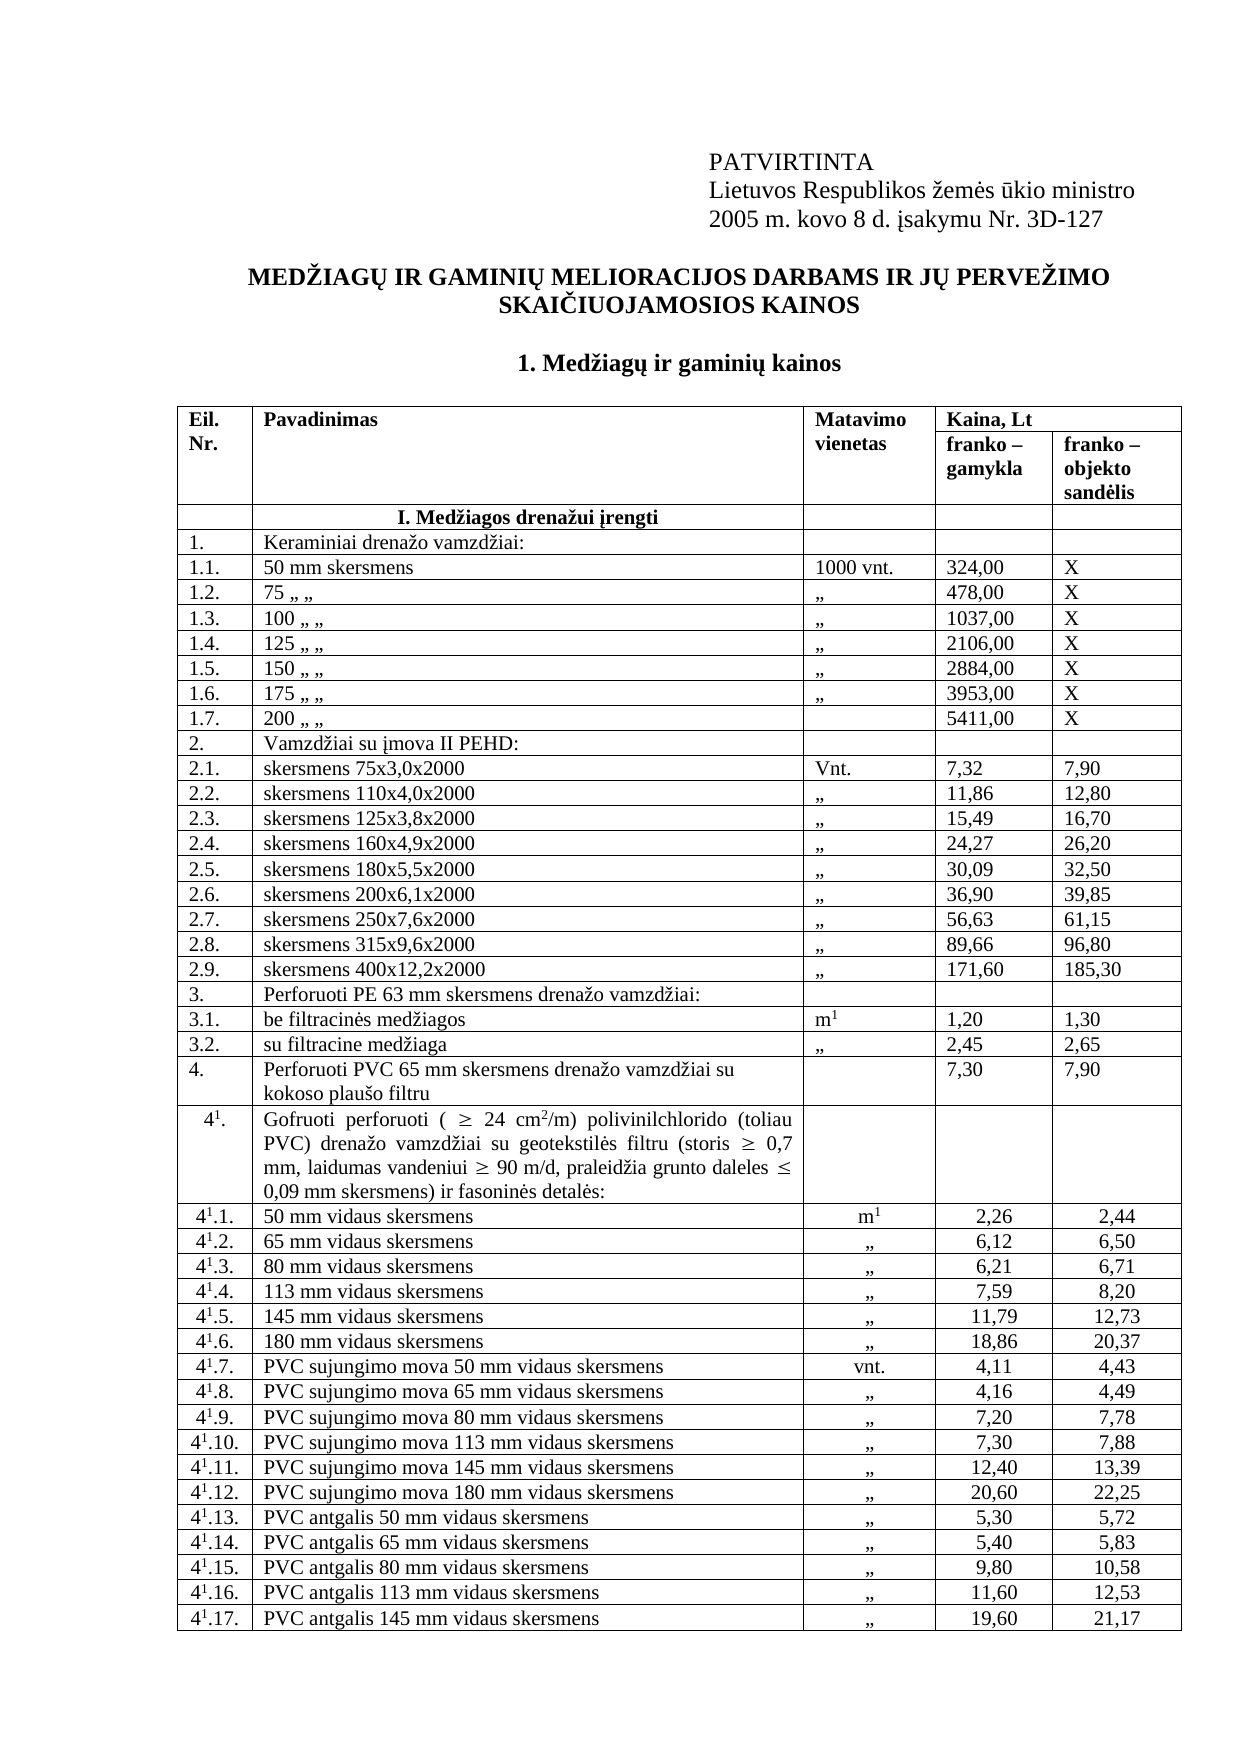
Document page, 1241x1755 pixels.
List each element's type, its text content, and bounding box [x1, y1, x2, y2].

table_cell „ [804, 1605, 935, 1629]
table_cell 3953,00 [936, 681, 1052, 705]
table_header Kaina, Lt [936, 407, 1181, 431]
table_cell 19,60 [936, 1605, 1052, 1629]
table_cell X [1053, 555, 1181, 579]
table_cell su filtracine medžiaga [253, 1032, 803, 1056]
table_cell „ [804, 681, 935, 705]
table_cell 100 „ „ [253, 605, 803, 629]
table_cell 2106,00 [936, 631, 1052, 654]
table_cell X [1053, 656, 1181, 680]
table_cell 1000 vnt. [804, 555, 935, 579]
table_cell „ [804, 882, 935, 906]
table_cell Vamzdžiai su įmova II PEHD: [253, 731, 803, 755]
table_cell 7,88 [1053, 1430, 1181, 1454]
table_cell PVC antgalis 50 mm vidaus skersmens [253, 1505, 803, 1529]
table_cell 2.4. [178, 831, 252, 855]
table_cell „ [804, 1480, 935, 1504]
table_cell 2,44 [1053, 1204, 1181, 1228]
table_cell 7,90 [1053, 756, 1181, 780]
table_cell 6,12 [936, 1229, 1052, 1253]
table_cell 2.3. [178, 806, 252, 830]
table_cell 324,00 [936, 555, 1052, 579]
table_cell „ [804, 1455, 935, 1479]
table_cell [1053, 1106, 1181, 1203]
table_cell 10,58 [1053, 1555, 1181, 1579]
table_cell 7,20 [936, 1405, 1052, 1429]
table_cell „ [804, 631, 935, 654]
table_cell 9,80 [936, 1555, 1052, 1579]
table_cell 3.2. [178, 1032, 252, 1056]
table_cell PVC antgalis 80 mm vidaus skersmens [253, 1555, 803, 1579]
table_cell skersmens 125x3,8x2000 [253, 806, 803, 830]
table_cell [936, 505, 1052, 529]
table_cell 41.1. [178, 1204, 252, 1228]
table_cell 12,80 [1053, 781, 1181, 805]
table_cell 6,21 [936, 1254, 1052, 1278]
table_cell 1.7. [178, 706, 252, 730]
text 2005 m. kovo 8 d. įsakymu Nr. 3D-127 [177, 204, 1181, 233]
table_cell 113 mm vidaus skersmens [253, 1279, 803, 1303]
table_cell 3.1. [178, 1007, 252, 1031]
table_header Eil. Nr. [178, 407, 252, 504]
table_cell 5,83 [1053, 1530, 1181, 1554]
table_cell [804, 706, 935, 730]
table_cell [936, 982, 1052, 1006]
table_cell 12,40 [936, 1455, 1052, 1479]
table_cell X [1053, 706, 1181, 730]
table_cell 2.9. [178, 957, 252, 981]
table_cell 20,60 [936, 1480, 1052, 1504]
table_cell 41.15. [178, 1555, 252, 1579]
table_cell PVC sujungimo mova 65 mm vidaus skersmens [253, 1380, 803, 1403]
table_cell 41.17. [178, 1605, 252, 1629]
table_cell 41.13. [178, 1505, 252, 1529]
table_cell [936, 731, 1052, 755]
table_cell 3. [178, 982, 252, 1006]
table_cell 4,49 [1053, 1380, 1181, 1403]
table_cell 8,20 [1053, 1279, 1181, 1303]
table_cell 12,53 [1053, 1580, 1181, 1604]
table_cell PVC sujungimo mova 145 mm vidaus skersmens [253, 1455, 803, 1479]
table_cell 175 „ „ [253, 681, 803, 705]
table_cell „ [804, 580, 935, 604]
table_cell 180 mm vidaus skersmens [253, 1329, 803, 1353]
table_cell „ [804, 656, 935, 680]
table_cell „ [804, 1304, 935, 1328]
table_cell skersmens 315x9,6x2000 [253, 932, 803, 956]
table_cell 41.6. [178, 1329, 252, 1353]
table_cell 5411,00 [936, 706, 1052, 730]
table_cell 20,37 [1053, 1329, 1181, 1353]
table_cell [936, 1106, 1052, 1203]
table_cell 13,39 [1053, 1455, 1181, 1479]
table_cell 6,50 [1053, 1229, 1181, 1253]
table_cell 41.8. [178, 1380, 252, 1403]
table_cell 21,17 [1053, 1605, 1181, 1629]
table_cell 41.14. [178, 1530, 252, 1554]
table_cell 11,60 [936, 1580, 1052, 1604]
table_cell 41.10. [178, 1430, 252, 1454]
table_cell 39,85 [1053, 882, 1181, 906]
table_cell [1053, 530, 1181, 554]
table_cell „ [804, 605, 935, 629]
table_cell 4,11 [936, 1354, 1052, 1378]
table_cell 5,40 [936, 1530, 1052, 1554]
table_cell I. Medžiagos drenažui įrengti [253, 505, 803, 529]
table_cell 41.3. [178, 1254, 252, 1278]
table_cell [804, 1106, 935, 1203]
table_cell 1,20 [936, 1007, 1052, 1031]
table_cell 41.7. [178, 1354, 252, 1378]
table_cell 61,15 [1053, 907, 1181, 931]
table_cell „ [804, 1555, 935, 1579]
table_cell 200 „ „ [253, 706, 803, 730]
table_cell 171,60 [936, 957, 1052, 981]
table_cell [936, 530, 1052, 554]
table_cell 1.1. [178, 555, 252, 579]
table_cell „ [804, 1430, 935, 1454]
table_cell 11,79 [936, 1304, 1052, 1328]
table_cell PVC antgalis 145 mm vidaus skersmens [253, 1605, 803, 1629]
table_cell 7,59 [936, 1279, 1052, 1303]
table_cell 5,72 [1053, 1505, 1181, 1529]
table_cell „ [804, 1254, 935, 1278]
table_cell „ [804, 1329, 935, 1353]
table_header Matavimo vienetas [804, 407, 935, 504]
table_cell 32,50 [1053, 856, 1181, 881]
table_cell 41.12. [178, 1480, 252, 1504]
table_cell „ [804, 781, 935, 805]
table_cell 1.6. [178, 681, 252, 705]
table_cell „ [804, 1530, 935, 1554]
table_cell 15,49 [936, 806, 1052, 830]
table_cell „ [804, 806, 935, 830]
table_cell 1037,00 [936, 605, 1052, 629]
table_cell [804, 1057, 935, 1105]
table_cell 7,90 [1053, 1057, 1181, 1105]
table_cell 36,90 [936, 882, 1052, 906]
table_cell [804, 731, 935, 755]
table_cell Perforuoti PE 63 mm skersmens drenažo vamzdžiai: [253, 982, 803, 1006]
table_cell 7,78 [1053, 1405, 1181, 1429]
table_cell 2,26 [936, 1204, 1052, 1228]
table_cell 150 „ „ [253, 656, 803, 680]
table_cell 2. [178, 731, 252, 755]
table_cell 26,20 [1053, 831, 1181, 855]
table_cell 16,70 [1053, 806, 1181, 830]
text 1. Medžiagų ir gaminių kainos [177, 348, 1181, 377]
table_cell skersmens 160x4,9x2000 [253, 831, 803, 855]
table_cell 50 mm vidaus skersmens [253, 1204, 803, 1228]
table_cell 41.4. [178, 1279, 252, 1303]
table_cell 1. [178, 530, 252, 554]
table_cell 478,00 [936, 580, 1052, 604]
table_cell 2.1. [178, 756, 252, 780]
table_cell 12,73 [1053, 1304, 1181, 1328]
table_cell 125 „ „ [253, 631, 803, 654]
table_cell skersmens 250x7,6x2000 [253, 907, 803, 931]
table_cell 1.4. [178, 631, 252, 654]
table_cell 5,30 [936, 1505, 1052, 1529]
table_cell 4. [178, 1057, 252, 1105]
table_cell 41. [178, 1106, 252, 1203]
table_cell 41.9. [178, 1405, 252, 1429]
table_cell „ [804, 1279, 935, 1303]
table_cell „ [804, 907, 935, 931]
table_cell 6,71 [1053, 1254, 1181, 1278]
text PATVIRTINTA [177, 147, 1181, 176]
table_cell PVC sujungimo mova 80 mm vidaus skersmens [253, 1405, 803, 1429]
table_cell 7,30 [936, 1430, 1052, 1454]
table_cell PVC antgalis 113 mm vidaus skersmens [253, 1580, 803, 1604]
table_cell 2.5. [178, 856, 252, 881]
table_cell „ [804, 1380, 935, 1403]
table_cell 41.11. [178, 1455, 252, 1479]
text MEDŽIAGŲ IR GAMINIŲ MELIORACIJOS DARBAMS IR JŲ PERVEŽIMO SKAIČIUOJAMOSIOS KAINOS [177, 262, 1181, 319]
table_cell 7,30 [936, 1057, 1052, 1105]
table_cell [1053, 505, 1181, 529]
table_cell PVC sujungimo mova 113 mm vidaus skersmens [253, 1430, 803, 1454]
table_cell „ [804, 1229, 935, 1253]
table_header Pavadinimas [253, 407, 803, 504]
table_cell skersmens 180x5,5x2000 [253, 856, 803, 881]
table_cell skersmens 400x12,2x2000 [253, 957, 803, 981]
table_cell PVC sujungimo mova 50 mm vidaus skersmens [253, 1354, 803, 1378]
table_cell 18,86 [936, 1329, 1052, 1353]
table_cell 30,09 [936, 856, 1052, 881]
table_cell [804, 505, 935, 529]
table_cell [178, 505, 252, 529]
table_cell X [1053, 580, 1181, 604]
table_cell PVC sujungimo mova 180 mm vidaus skersmens [253, 1480, 803, 1504]
table_cell 2.2. [178, 781, 252, 805]
table_cell skersmens 200x6,1x2000 [253, 882, 803, 906]
table_cell 1.2. [178, 580, 252, 604]
table_cell „ [804, 932, 935, 956]
table_cell 2.8. [178, 932, 252, 956]
table_cell Vnt. [804, 756, 935, 780]
table_cell 11,86 [936, 781, 1052, 805]
table_cell 22,25 [1053, 1480, 1181, 1504]
table_cell „ [804, 856, 935, 881]
table_cell Perforuoti PVC 65 mm skersmens drenažo vamzdžiai su kokoso plaušo filtru [253, 1057, 803, 1105]
table_cell 1,30 [1053, 1007, 1181, 1031]
table_cell 41.16. [178, 1580, 252, 1604]
table_cell 2.6. [178, 882, 252, 906]
table_cell „ [804, 1580, 935, 1604]
table_cell [1053, 731, 1181, 755]
table_cell 56,63 [936, 907, 1052, 931]
table_cell 1.3. [178, 605, 252, 629]
table_cell franko – objekto sandėlis [1053, 432, 1181, 504]
table_cell 4,43 [1053, 1354, 1181, 1378]
table_cell 1.5. [178, 656, 252, 680]
table_cell [804, 530, 935, 554]
table_cell Keraminiai drenažo vamzdžiai: [253, 530, 803, 554]
table_cell 7,32 [936, 756, 1052, 780]
table_cell 4,16 [936, 1380, 1052, 1403]
table_cell 75 „ „ [253, 580, 803, 604]
table_cell 41.5. [178, 1304, 252, 1328]
table_cell Gofruoti perforuoti (  24 cm2/m) polivinilchlorido (toliau PVC) drenažo vamzdžiai su geotekstilės filtru (storis  0,7 mm, laidumas vandeniui  90 m/d, praleidžia grunto daleles  0,09 mm skersmens) ir fasoninės detalės: [253, 1106, 803, 1203]
table_cell 50 mm skersmens [253, 555, 803, 579]
table_cell „ [804, 1505, 935, 1529]
table_cell X [1053, 681, 1181, 705]
table_cell vnt. [804, 1354, 935, 1378]
table_cell 65 mm vidaus skersmens [253, 1229, 803, 1253]
table_cell franko – gamykla [936, 432, 1052, 504]
table_cell 89,66 [936, 932, 1052, 956]
table_cell PVC antgalis 65 mm vidaus skersmens [253, 1530, 803, 1554]
table_cell 2.7. [178, 907, 252, 931]
text Lietuvos Respublikos žemės ūkio ministro [177, 176, 1181, 204]
table_cell 2,45 [936, 1032, 1052, 1056]
table_cell 41.2. [178, 1229, 252, 1253]
table_cell 185,30 [1053, 957, 1181, 981]
table_cell X [1053, 605, 1181, 629]
table_cell skersmens 110x4,0x2000 [253, 781, 803, 805]
table_cell 2884,00 [936, 656, 1052, 680]
table_cell „ [804, 831, 935, 855]
table_cell m1 [804, 1007, 935, 1031]
table_cell 96,80 [1053, 932, 1181, 956]
table_cell 80 mm vidaus skersmens [253, 1254, 803, 1278]
table_cell 145 mm vidaus skersmens [253, 1304, 803, 1328]
table_cell [1053, 982, 1181, 1006]
table_cell 24,27 [936, 831, 1052, 855]
table_cell „ [804, 957, 935, 981]
table_cell be filtracinės medžiagos [253, 1007, 803, 1031]
table_cell [804, 982, 935, 1006]
table_cell m1 [804, 1204, 935, 1228]
table_cell 2,65 [1053, 1032, 1181, 1056]
table_cell X [1053, 631, 1181, 654]
table_cell „ [804, 1405, 935, 1429]
table_cell skersmens 75x3,0x2000 [253, 756, 803, 780]
table_cell „ [804, 1032, 935, 1056]
